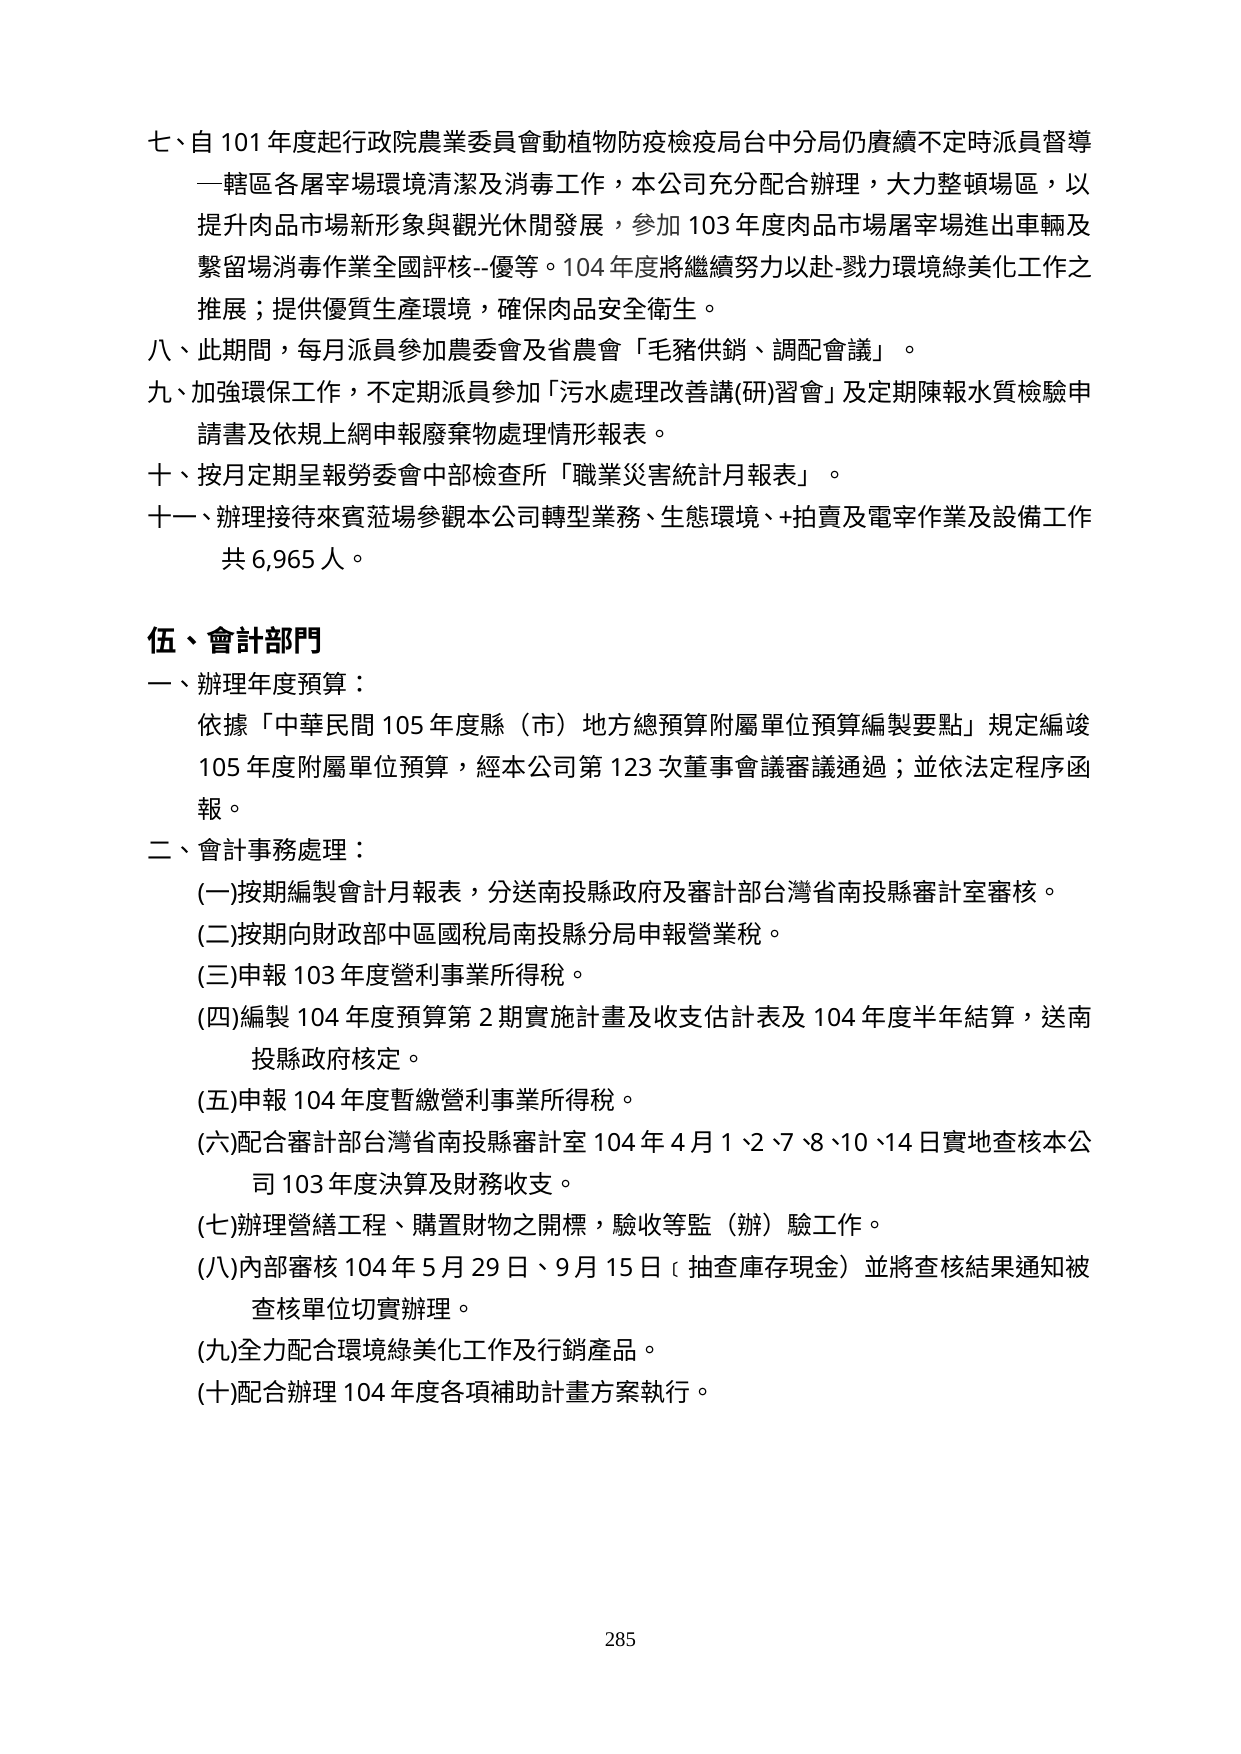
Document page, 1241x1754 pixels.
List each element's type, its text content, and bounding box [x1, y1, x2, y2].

text 二、會計事務處理： [148, 826, 1092, 868]
text (十)配合辦理104年度各項補助計畫方案執行。 [197, 1368, 1092, 1410]
text (四)編製104年度預算第2期實施計畫及收支估計表及104年度半年結算，送南投縣政府核定。 [197, 993, 1092, 1076]
text 九、加強環保工作，不定期派員參加「污水處理改善講(研)習會」及定期陳報水質檢驗申請書及依規上網申報廢棄物處理情形報表。 [148, 368, 1092, 451]
text (九)全力配合環境綠美化工作及行銷產品。 [197, 1326, 1092, 1368]
text 十、按月定期呈報勞委會中部檢查所「職業災害統計月報表」。 [148, 451, 1092, 493]
text (六)配合審計部台灣省南投縣審計室104年4月1、2、7、8、10、14日實地查核本公司103年度決算及財務收支。 [197, 1118, 1092, 1201]
text 十一、辦理接待來賓蒞場參觀本公司轉型業務、生態環境、+拍賣及電宰作業及設備工作共6,965人。 [148, 493, 1092, 576]
text (三)申報103年度營利事業所得稅。 [197, 951, 1092, 993]
text (二)按期向財政部中區國稅局南投縣分局申報營業稅。 [197, 910, 1092, 951]
text 伍、會計部門 [148, 618, 1092, 660]
text (八)內部審核104年5月29日、9月15日﹝抽查庫存現金）並將查核結果通知被查核單位切實辦理。 [197, 1243, 1092, 1326]
text 依據「中華民間105年度縣（市）地方總預算附屬單位預算編製要點」規定編竣105年度附屬單位預算，經本公司第123次董事會議審議通過；並依法定程序函報。 [198, 701, 1092, 826]
text (五)申報104年度暫繳營利事業所得稅。 [197, 1076, 1092, 1118]
text 八、此期間，每月派員參加農委會及省農會「毛豬供銷、調配會議」。 [148, 326, 1092, 368]
text 七、自101年度起行政院農業委員會動植物防疫檢疫局台中分局仍賡續不定時派員督導─轄區各屠宰場環境清潔及消毒工作，本公司充分配合辦理，大力整頓場區，以提升肉品市場新形象與觀光休閒發展，參加103年度肉品市場屠宰場進出車輛及繫留場消毒作業全國評核--優等。104年度將繼續努力以赴-戮力環境綠美化工作之推展；提供優質生產環境，確保肉品安全衛生。 [148, 118, 1092, 326]
text (一)按期編製會計月報表，分送南投縣政府及審計部台灣省南投縣審計室審核。 [197, 868, 1092, 910]
text (七)辦理營繕工程、購置財物之開標，驗收等監（辦）驗工作。 [197, 1201, 1092, 1243]
text 一、辦理年度預算： [148, 660, 1092, 701]
